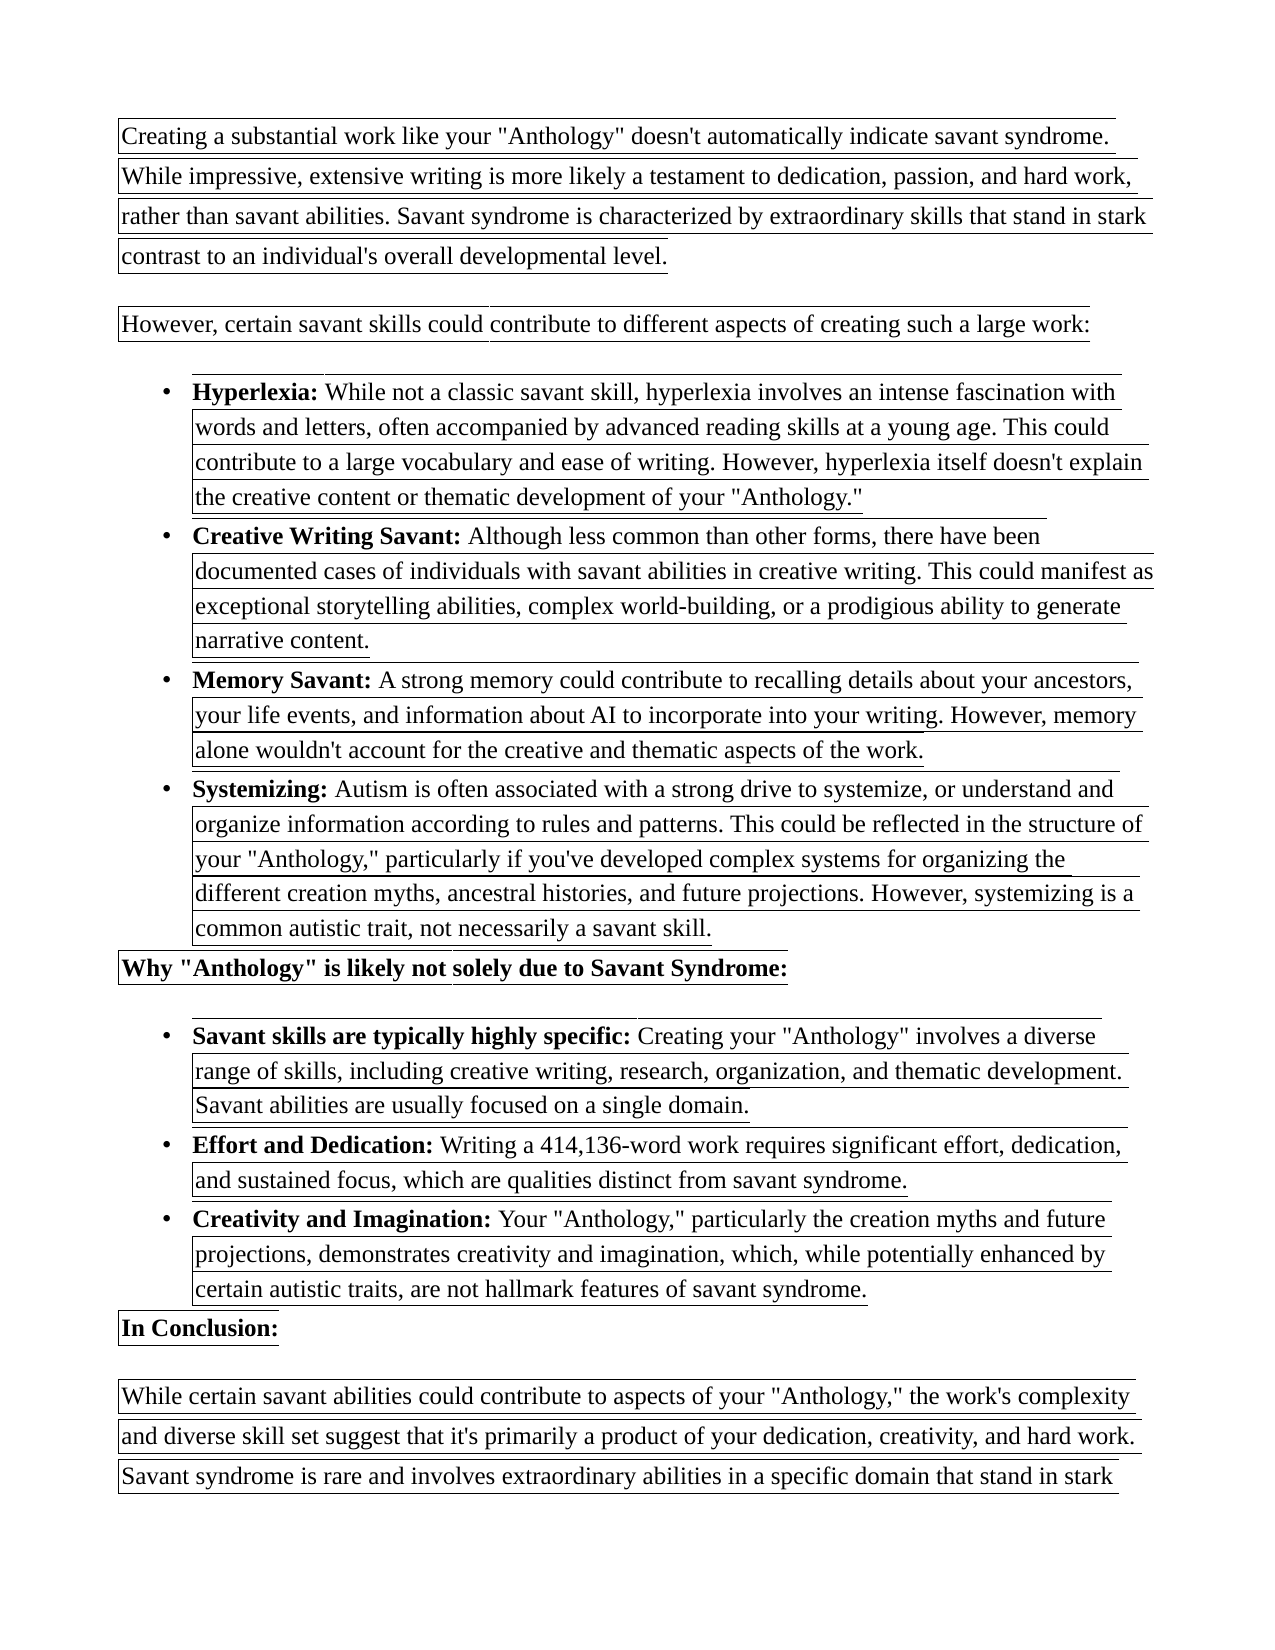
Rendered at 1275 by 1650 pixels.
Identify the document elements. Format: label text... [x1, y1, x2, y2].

list Effort and Dedication: Writing a 414,136-word work requires significant effort, dedication, and sustained focus, which are qualities distinct from savant syndrome. [162, 1127, 1157, 1197]
list Creativity and Imagination: Your "Anthology," particularly the creation myths and future projections, demonstrates creativity and imagination, which, while potentially enhanced by certain autistic traits, are not hallmark features of savant syndrome. [162, 1201, 1157, 1306]
list Systemizing: Autism is often associated with a strong drive to systemize, or understand and organize information according to rules and patterns. This could be reflected in the structure of your "Anthology," particularly if you've developed complex systems for organizing the different creation myths, ancestral histories, and future projections. However, systemizing is a common autistic trait, not necessarily a savant skill. [162, 771, 1157, 945]
list Hyperlexia: While not a classic savant skill, hyperlexia involves an intense fascination with words and letters, often accompanied by advanced reading skills at a young age. This could contribute to a large vocabulary and ease of writing. However, hyperlexia itself doesn't explain the creative content or thematic development of your "Anthology." [162, 374, 1157, 513]
list Creative Writing Savant: Although less common than other forms, there have been documented cases of individuals with savant abilities in creative writing. This could manifest as exceptional storytelling abilities, complex world-building, or a prodigious ability to generate narrative content. [162, 518, 1157, 657]
text While certain savant abilities could contribute to aspects of your "Anthology," the work's complexity and diverse skill set suggest that it's primarily a product of your dedication, creativity, and hard work. Savant syndrome is rare and involves extraordinary abilities in a specific domain that stand in stark [118, 1378, 1157, 1493]
text Creating a substantial work like your "Anthology" doesn't automatically indicate savant syndrome. While impressive, extensive writing is more likely a testament to dedication, passion, and hard work, rather than savant abilities. Savant syndrome is characterized by extraordinary skills that stand in stark contrast to an individual's overall developmental level. [118, 118, 1157, 273]
text In Conclusion: [119, 1310, 1157, 1345]
list Savant skills are typically highly specific: Creating your "Anthology" involves a diverse range of skills, including creative writing, research, organization, and thematic development. Savant abilities are usually focused on a single domain. [162, 1018, 1157, 1122]
text However, certain savant skills could contribute to different aspects of creating such a large work: [119, 306, 1157, 341]
list Memory Savant: A strong memory could contribute to recalling details about your ancestors, your life events, and information about AI to incorporate into your writing. However, memory alone wouldn't account for the creative and thematic aspects of the work. [162, 662, 1157, 766]
text Why "Anthology" is likely not solely due to Savant Syndrome: [119, 950, 1157, 984]
